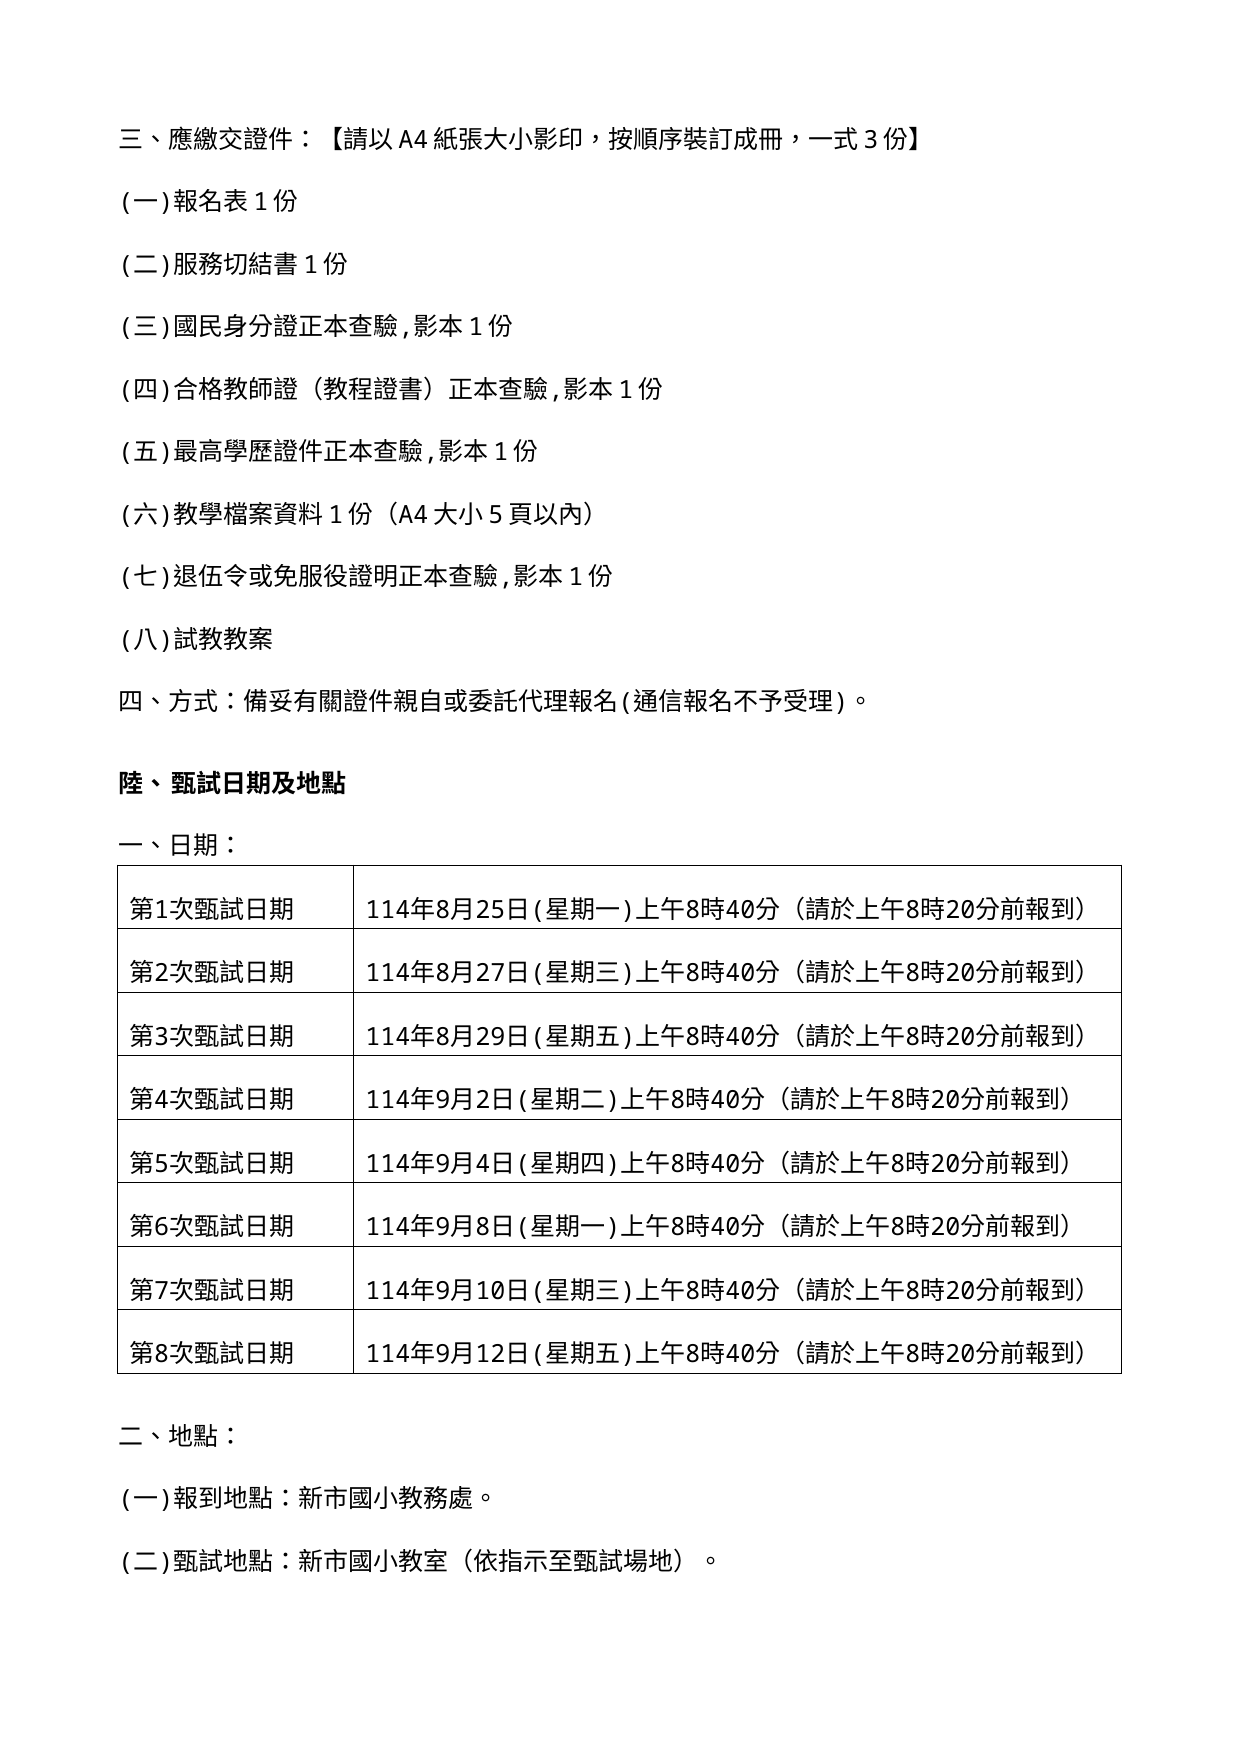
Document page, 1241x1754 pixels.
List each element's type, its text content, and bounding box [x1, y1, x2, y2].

text (五)最高學歷證件正本查驗,影本1份 [118, 408, 1122, 471]
table_cell 第5次甄試日期 [118, 1120, 353, 1182]
text (七)退伍令或免服役證明正本查驗,影本1份 [118, 533, 1122, 596]
table_header 114年8月25日(星期一)上午8時40分（請於上午8時20分前報到） [354, 866, 1121, 928]
list 甄試日期及地點 [118, 739, 1122, 802]
text (一)報名表1份 [118, 158, 1122, 221]
text (二)甄試地點：新市國小教室（依指示至甄試場地）。 [118, 1518, 1122, 1580]
text (三)國民身分證正本查驗,影本1份 [118, 283, 1122, 346]
table_cell 114年9月8日(星期一)上午8時40分（請於上午8時20分前報到） [354, 1183, 1121, 1246]
table_cell 第2次甄試日期 [118, 929, 353, 992]
text (六)教學檔案資料1份（A4大小5頁以內） [118, 471, 1122, 533]
table_cell 114年9月12日(星期五)上午8時40分（請於上午8時20分前報到） [354, 1310, 1121, 1373]
table_cell 114年8月29日(星期五)上午8時40分（請於上午8時20分前報到） [354, 993, 1121, 1055]
table_cell 第3次甄試日期 [118, 993, 353, 1055]
table_cell 114年9月2日(星期二)上午8時40分（請於上午8時20分前報到） [354, 1056, 1121, 1119]
table_cell 114年9月10日(星期三)上午8時40分（請於上午8時20分前報到） [354, 1247, 1121, 1309]
text (四)合格教師證（教程證書）正本查驗,影本1份 [118, 346, 1122, 408]
text 三、應繳交證件：【請以A4紙張大小影印，按順序裝訂成冊，一式3份】 [118, 96, 1122, 158]
table_cell 第6次甄試日期 [118, 1183, 353, 1246]
table_cell 第7次甄試日期 [118, 1247, 353, 1309]
text 四、方式：備妥有關證件親自或委託代理報名(通信報名不予受理)。 [118, 658, 1122, 721]
text 二、地點： [118, 1393, 1122, 1455]
table_cell 114年8月27日(星期三)上午8時40分（請於上午8時20分前報到） [354, 929, 1121, 992]
text (一)報到地點：新市國小教務處。 [118, 1455, 1122, 1518]
table_cell 114年9月4日(星期四)上午8時40分（請於上午8時20分前報到） [354, 1120, 1121, 1182]
text 一、日期： [118, 802, 1122, 864]
text (八)試教教案 [118, 596, 1122, 658]
table_cell 第8次甄試日期 [118, 1310, 353, 1373]
table_cell 第4次甄試日期 [118, 1056, 353, 1119]
text (二)服務切結書1份 [118, 221, 1122, 283]
table_header 第1次甄試日期 [118, 866, 353, 928]
